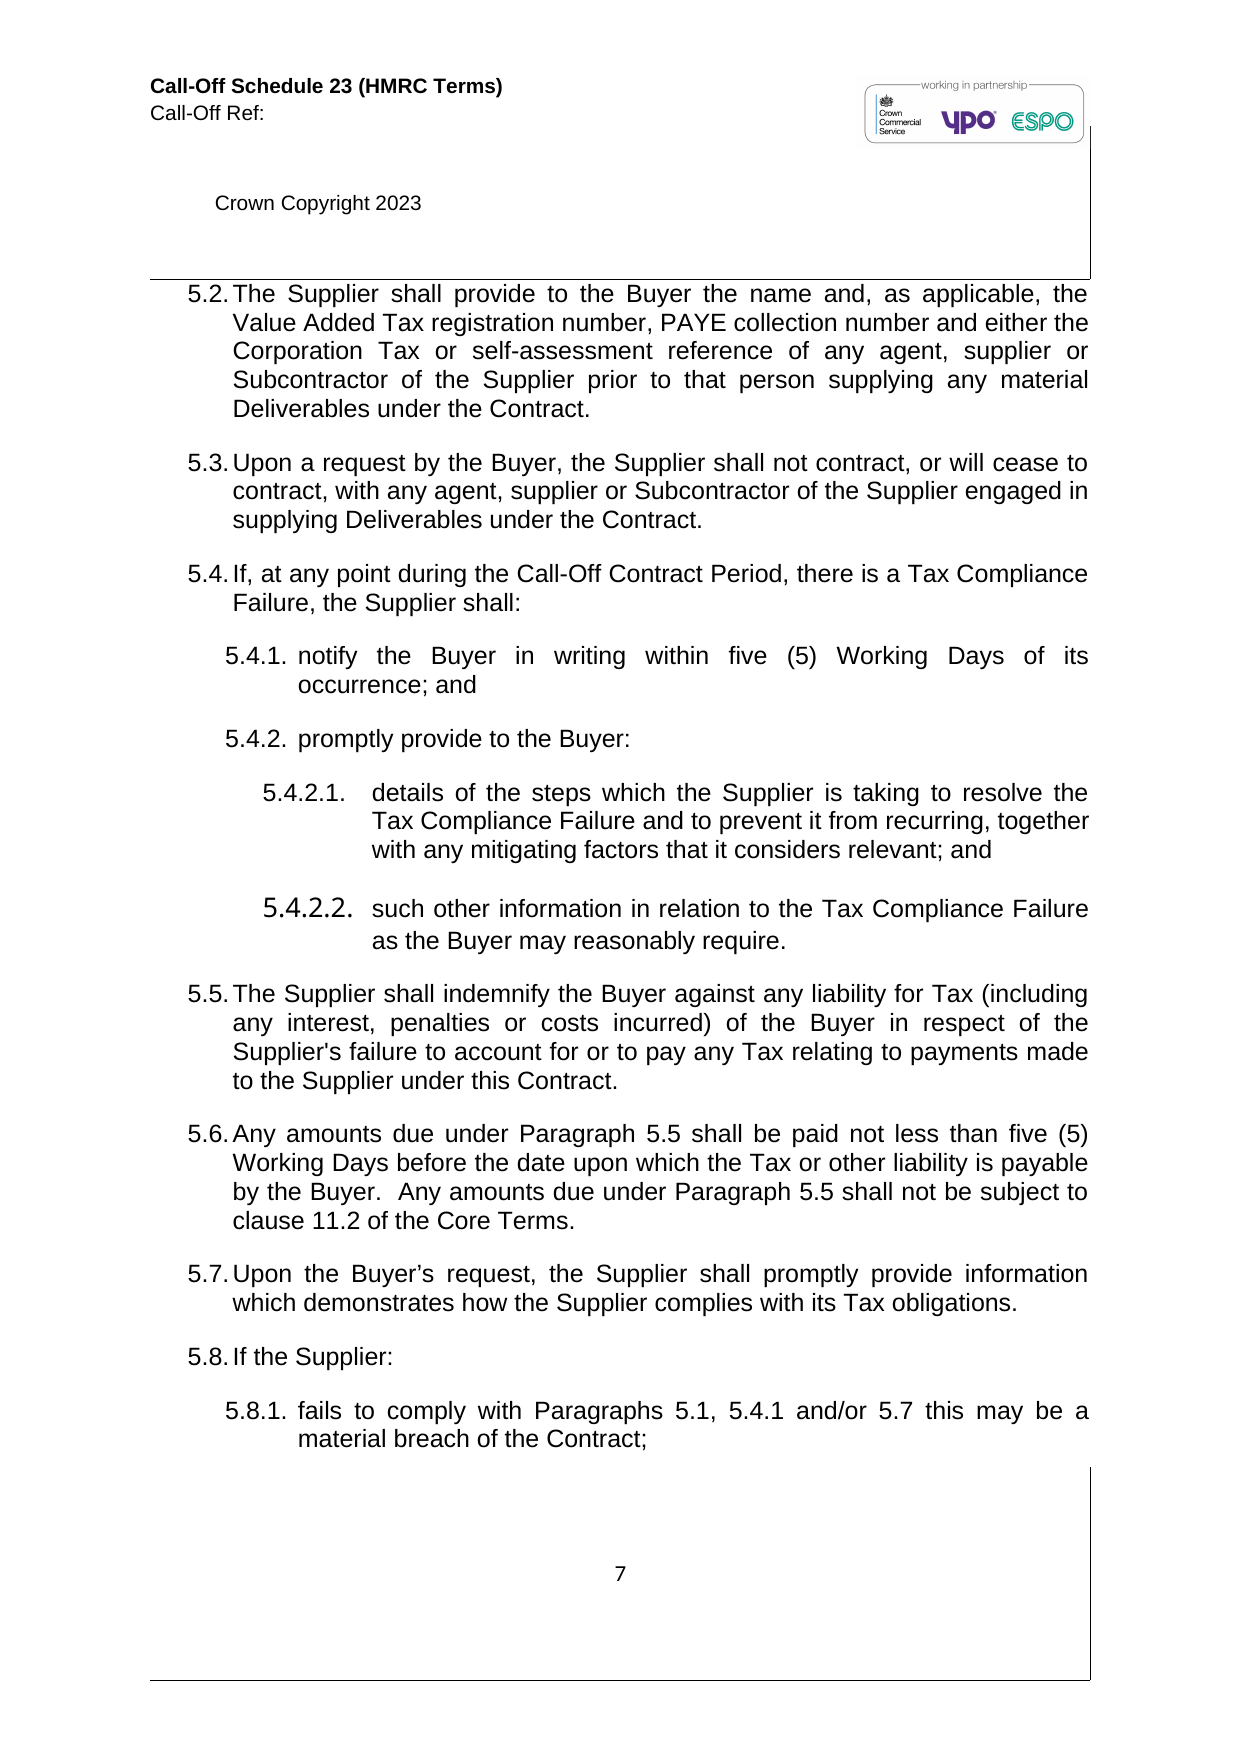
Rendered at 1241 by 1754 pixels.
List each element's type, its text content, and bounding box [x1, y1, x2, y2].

subtitle fails to comply with Paragraphs 5.1, 5.4.1 and/or 5.7 this may be a material breach of the Contract; [225, 1396, 1090, 1453]
subtitle promptly provide to the Buyer: [225, 724, 1090, 753]
subtitle details of the steps which the Supplier is taking to resolve the Tax Compliance Failure and to prevent it from recurring, together with any mitigating factors that it considers relevant; and [262, 778, 1090, 864]
subtitle If the Supplier: [187, 1342, 1090, 1371]
subtitle If, at any point during the Call-Off Contract Period, there is a Tax Compliance Failure, the Supplier shall: [187, 559, 1090, 616]
subtitle Upon a request by the Buyer, the Supplier shall not contract, or will cease to contract, with any agent, supplier or Subcontractor of the Supplier engaged in supplying Deliverables under the Contract. [187, 448, 1090, 534]
subtitle The Supplier shall indemnify the Buyer against any liability for Tax (including any interest, penalties or costs incurred) of the Buyer in respect of the Supplier's failure to account for or to pay any Tax relating to payments made to the Supplier under this Contract. [187, 979, 1090, 1094]
subtitle notify the Buyer in writing within five (5) Working Days of its occurrence; and [225, 641, 1090, 699]
subtitle such other information in relation to the Tax Compliance Failure as the Buyer may reasonably require. [262, 889, 1090, 954]
subtitle Any amounts due under Paragraph 5.5 shall be paid not less than five (5) Working Days before the date upon which the Tax or other liability is payable by the Buyer. Any amounts due under Paragraph 5.5 shall not be subject to clause 11.2 of the Core Terms. [187, 1119, 1090, 1234]
subtitle The Supplier shall provide to the Buyer the name and, as applicable, the Value Added Tax registration number, PAYE collection number and either the Corporation Tax or self-assessment reference of any agent, supplier or Subcontractor of the Supplier prior to that person supplying any material Deliverables under the Contract. [187, 279, 1090, 423]
subtitle Upon the Buyer’s request, the Supplier shall promptly provide information which demonstrates how the Supplier complies with its Tax obligations. [187, 1259, 1090, 1317]
